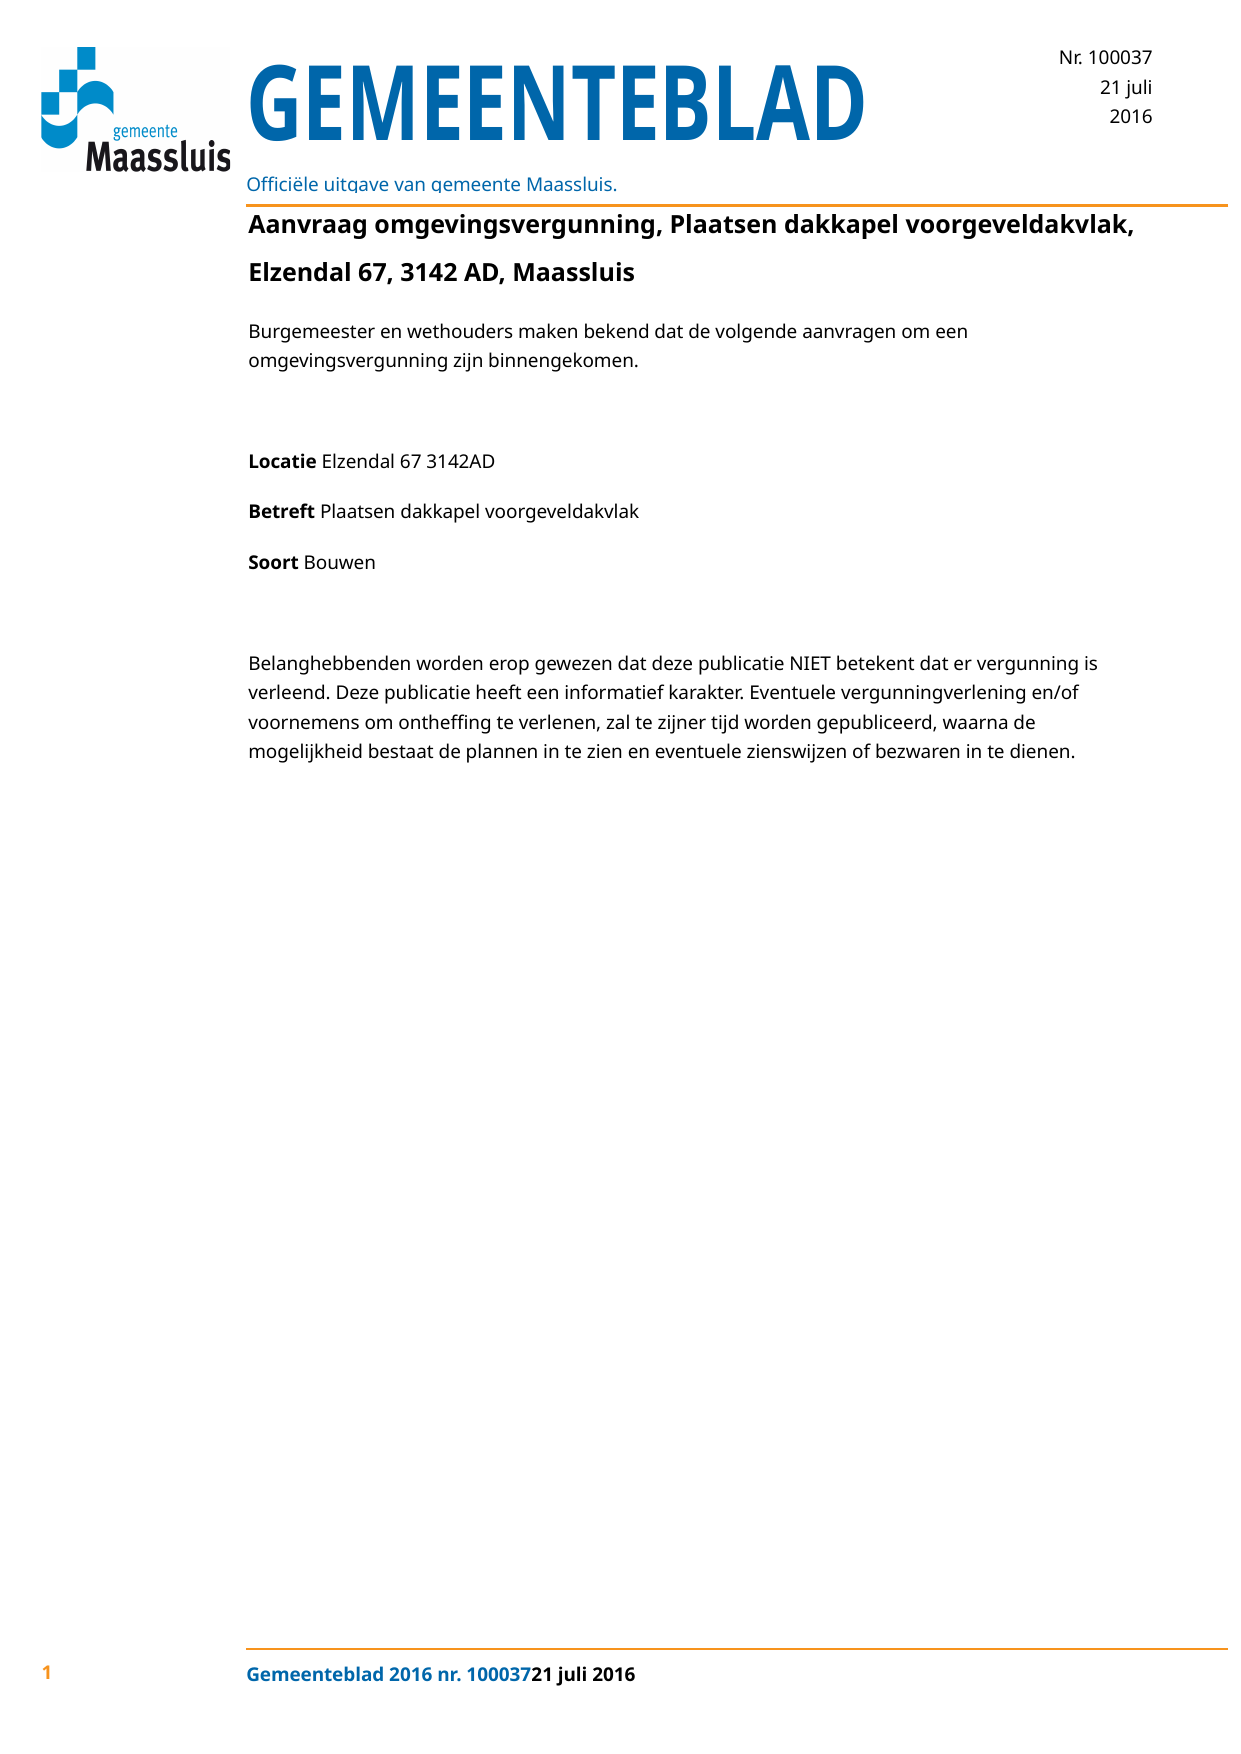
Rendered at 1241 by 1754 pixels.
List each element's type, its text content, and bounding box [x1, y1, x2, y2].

text Betreft Plaatsen dakkapel voorgeveldakvlak [248, 499, 1152, 524]
picture [41, 47, 77, 92]
text Aanvraag omgevingsvergunning, Plaatsen dakkapel voorgeveldakvlak, Elzendal 67, 3142 AD, Maassluis [248, 207, 1152, 288]
text Belanghebbenden worden erop gewezen dat deze publicatie NIET betekent dat er vergunning is verleend. Deze publicatie heeft een informatief karakter. Eventuele vergunningverlening en/of voornemens om ontheffing te verlenen, zal te zijner tijd worden gepubliceerd, waarna de mogelijkheid bestaat de plannen in te zien en eventuele zienswijzen of bezwaren in te dienen. [248, 650, 1152, 764]
text Soort Bouwen [248, 549, 1152, 575]
text Locatie Elzendal 67 3142AD [248, 448, 1152, 474]
picture [41, 47, 231, 172]
text Burgemeester en wethouders maken bekend dat de volgende aanvragen om een omgevingsvergunning zijn binnengekomen. [248, 318, 1152, 373]
